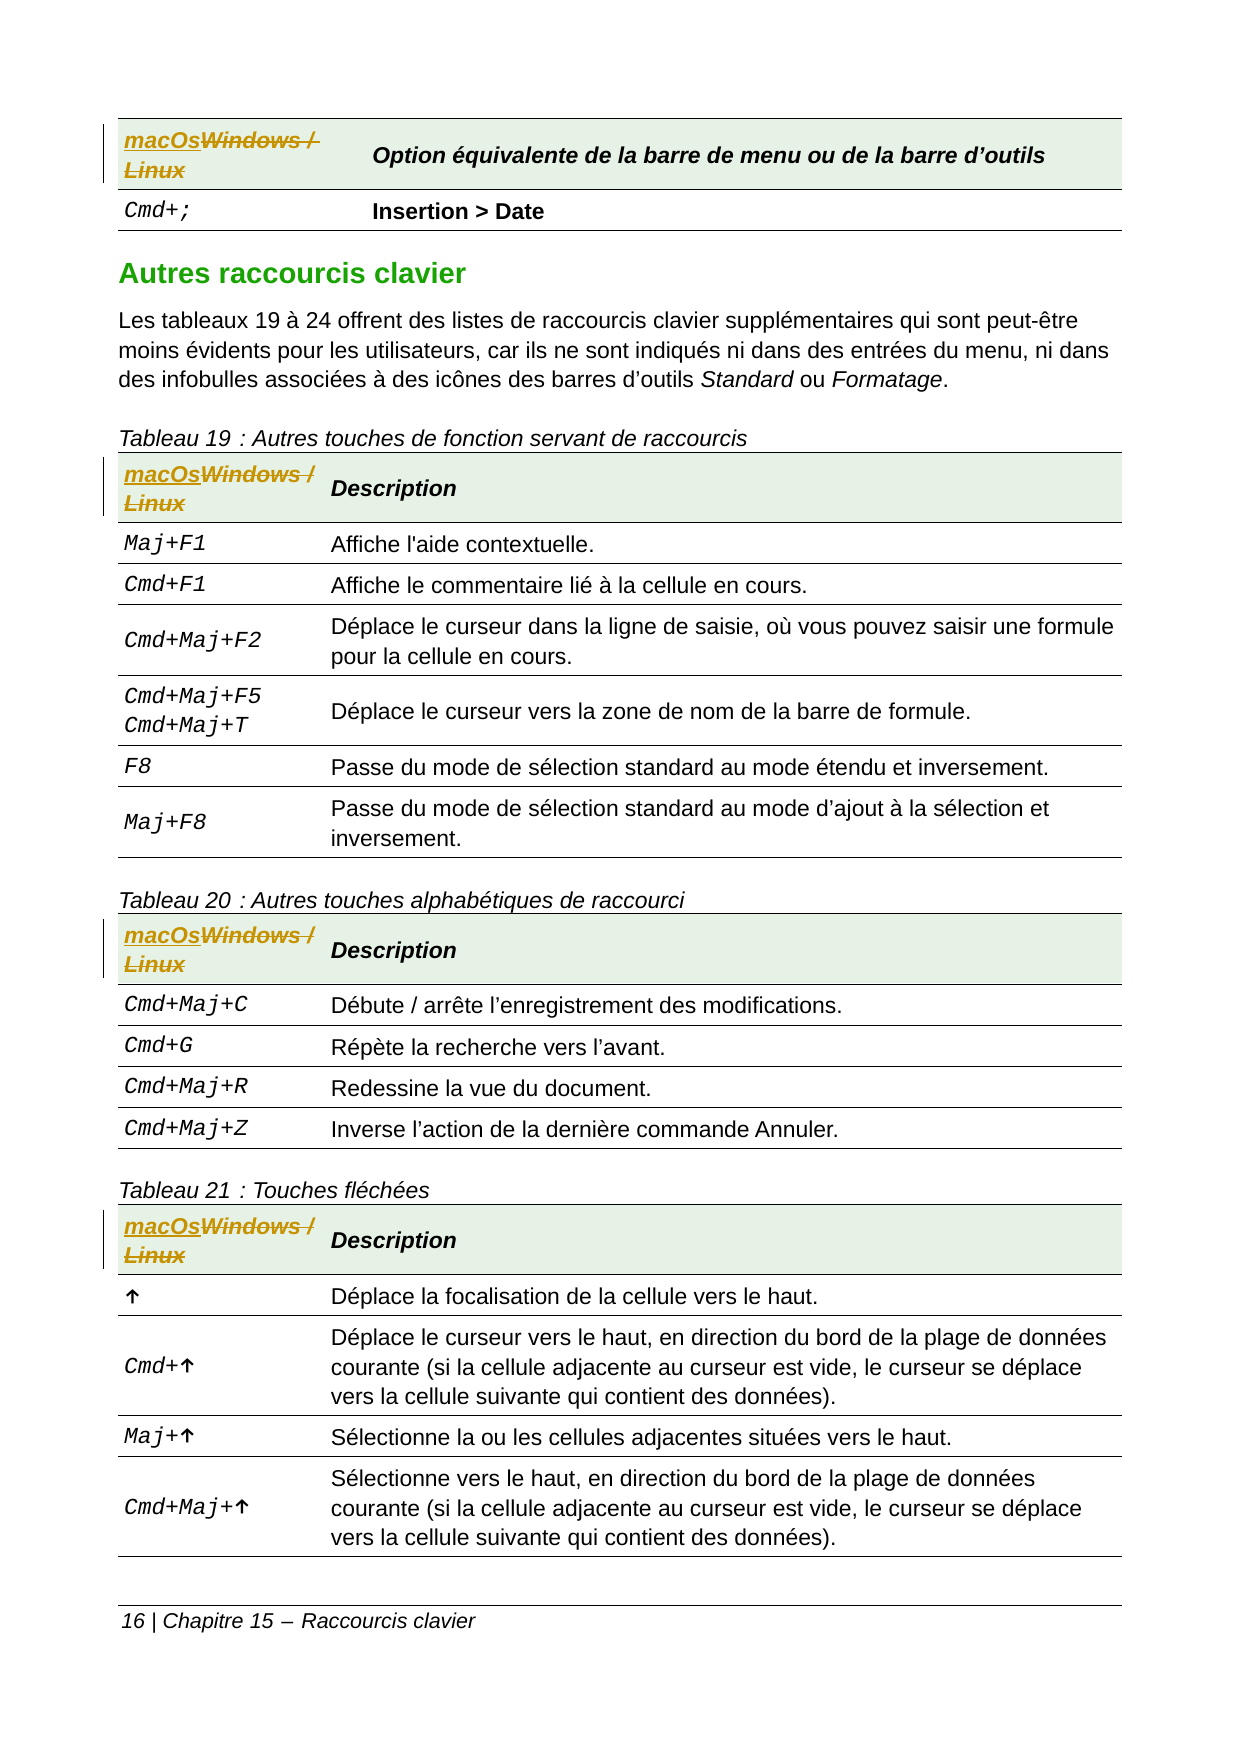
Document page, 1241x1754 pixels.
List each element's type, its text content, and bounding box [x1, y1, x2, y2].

table_cell Affiche l'aide contextuelle. [325, 523, 1122, 563]
text Les tableaux 19 à 24 offrent des listes de raccourcis clavier supplémentaires qui sont peut-être moins évidents pour les utilisateurs, car ils ne sont indiqués ni dans des entrées du menu, ni dans des infobulles associées à des icônes des barres d’outils Standard ou Formatage. [118, 304, 1122, 393]
table_cell Insertion > Date [366, 190, 1122, 230]
table_cell Cmd+Maj+↑ [118, 1457, 325, 1556]
table_cell Cmd+G [118, 1026, 325, 1066]
text Tableau 20 : Autres touches alphabétiques de raccourci [118, 883, 1122, 913]
table_cell Déplace la focalisation de la cellule vers le haut. [325, 1275, 1122, 1315]
subtitle Autres raccourcis clavier [118, 256, 1122, 290]
table_cell Cmd+Maj+F2 [118, 605, 325, 675]
table_cell Cmd+Maj+Z [118, 1108, 325, 1148]
table_cell Maj+↑ [118, 1416, 325, 1456]
table_cell Cmd+Maj+R [118, 1067, 325, 1107]
table_header Description [325, 1205, 1122, 1274]
table_cell Cmd+; [118, 190, 366, 230]
table_cell Passe du mode de sélection standard au mode étendu et inversement. [325, 746, 1122, 786]
table_cell Inverse l’action de la dernière commande Annuler. [325, 1108, 1122, 1148]
table_cell Déplace le curseur vers le haut, en direction du bord de la plage de données courante (si la cellule adjacente au curseur est vide, le curseur se déplace vers la cellule suivante qui contient des données). [325, 1316, 1122, 1415]
table_cell Maj+F8 [118, 787, 325, 857]
table_header Description [325, 453, 1122, 522]
table_cell Sélectionne la ou les cellules adjacentes situées vers le haut. [325, 1416, 1122, 1456]
table_cell Redessine la vue du document. [325, 1067, 1122, 1107]
table_header Option équivalente de la barre de menu ou de la barre d’outils [366, 119, 1122, 189]
table_cell Passe du mode de sélection standard au mode d’ajout à la sélection et inversement. [325, 787, 1122, 857]
table_cell Débute / arrête l’enregistrement des modifications. [325, 985, 1122, 1024]
table_cell Sélectionne vers le haut, en direction du bord de la plage de données courante (si la cellule adjacente au curseur est vide, le curseur se déplace vers la cellule suivante qui contient des données). [325, 1457, 1122, 1556]
table_cell Déplace le curseur vers la zone de nom de la barre de formule. [325, 676, 1122, 745]
table_cell Cmd+Maj+C [118, 985, 325, 1024]
table_cell F8 [118, 746, 325, 786]
table_header Description [325, 914, 1122, 983]
text Tableau 19 : Autres touches de fonction servant de raccourcis [118, 422, 1122, 452]
table_cell Déplace le curseur dans la ligne de saisie, où vous pouvez saisir une formule pour la cellule en cours. [325, 605, 1122, 675]
table_header macOs [118, 1205, 325, 1274]
table_cell Répète la recherche vers l’avant. [325, 1026, 1122, 1066]
table_cell Affiche le commentaire lié à la cellule en cours. [325, 564, 1122, 604]
table_cell ↑ [118, 1275, 325, 1315]
table_header macOs [118, 914, 325, 983]
table_cell Cmd+F1 [118, 564, 325, 604]
table_cell Maj+F1 [118, 523, 325, 563]
table_cell Cmd+↑ [118, 1316, 325, 1415]
table_cell Cmd+Maj+F5 Cmd+Maj+T [118, 676, 325, 745]
table_header macOs [118, 453, 325, 522]
text Tableau 21 : Touches fléchées [118, 1174, 1122, 1204]
table_header macOs [118, 119, 366, 189]
